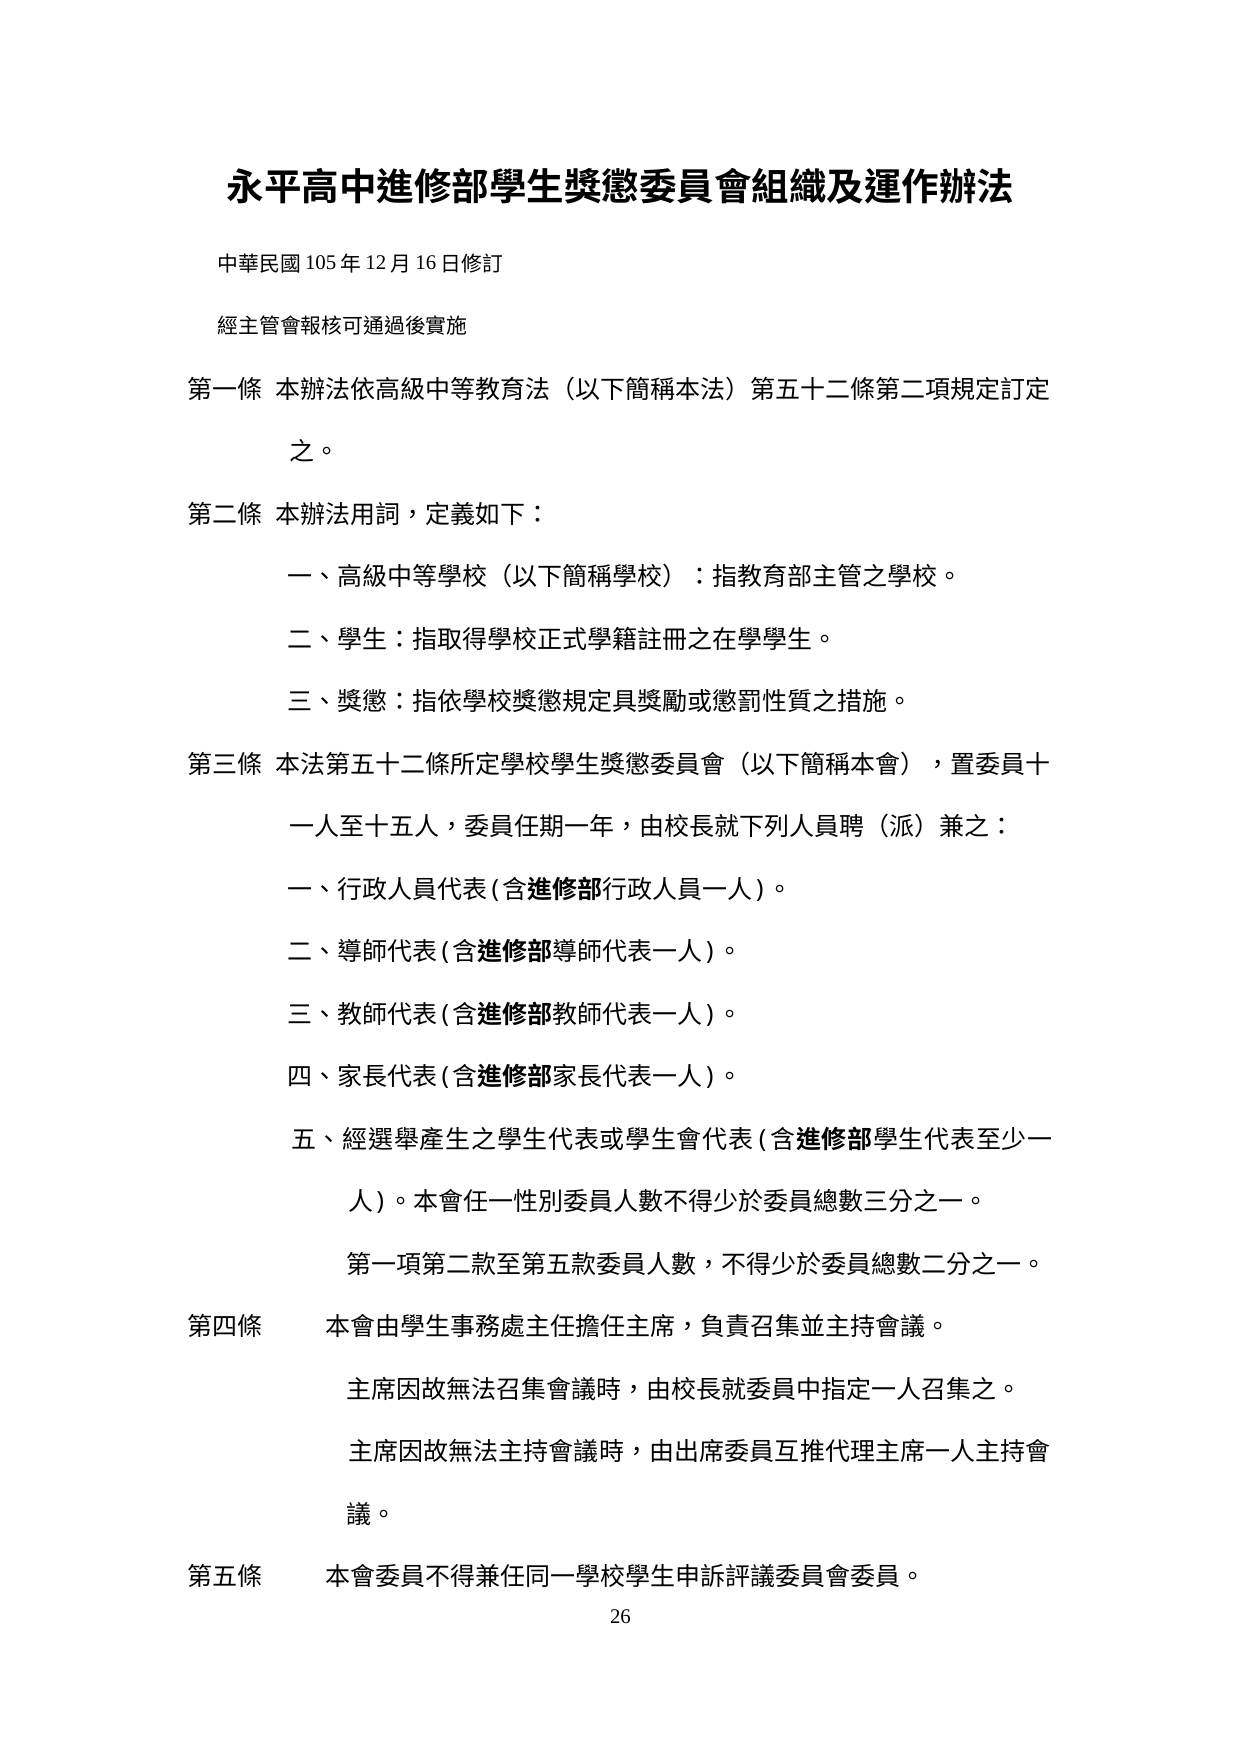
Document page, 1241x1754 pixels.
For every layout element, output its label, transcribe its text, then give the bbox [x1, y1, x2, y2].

text 永平高中進修部學生獎懲委員會組織及運作辦法 [187, 158, 1053, 210]
text 第五條 本會委員不得兼任同一學校學生申訴評議委員會委員。 [187, 1533, 1053, 1596]
text 中華民國105年12月16日修訂 [217, 221, 1053, 283]
text 第四條 本會由學生事務處主任擔任主席，負責召集並主持會議。 [187, 1310, 1053, 1346]
text 主席因故無法召集會議時，由校長就委員中指定一人召集之。 [287, 1346, 1053, 1408]
text 第一條 本辦法依高級中等教育法（以下簡稱本法）第五十二條第二項規定訂定之。 [187, 346, 1053, 444]
text 主席因故無法主持會議時，由出席委員互推代理主席一人主持會議。 [346, 1408, 1053, 1533]
text 經主管會報核可通過後實施 [217, 283, 1053, 346]
